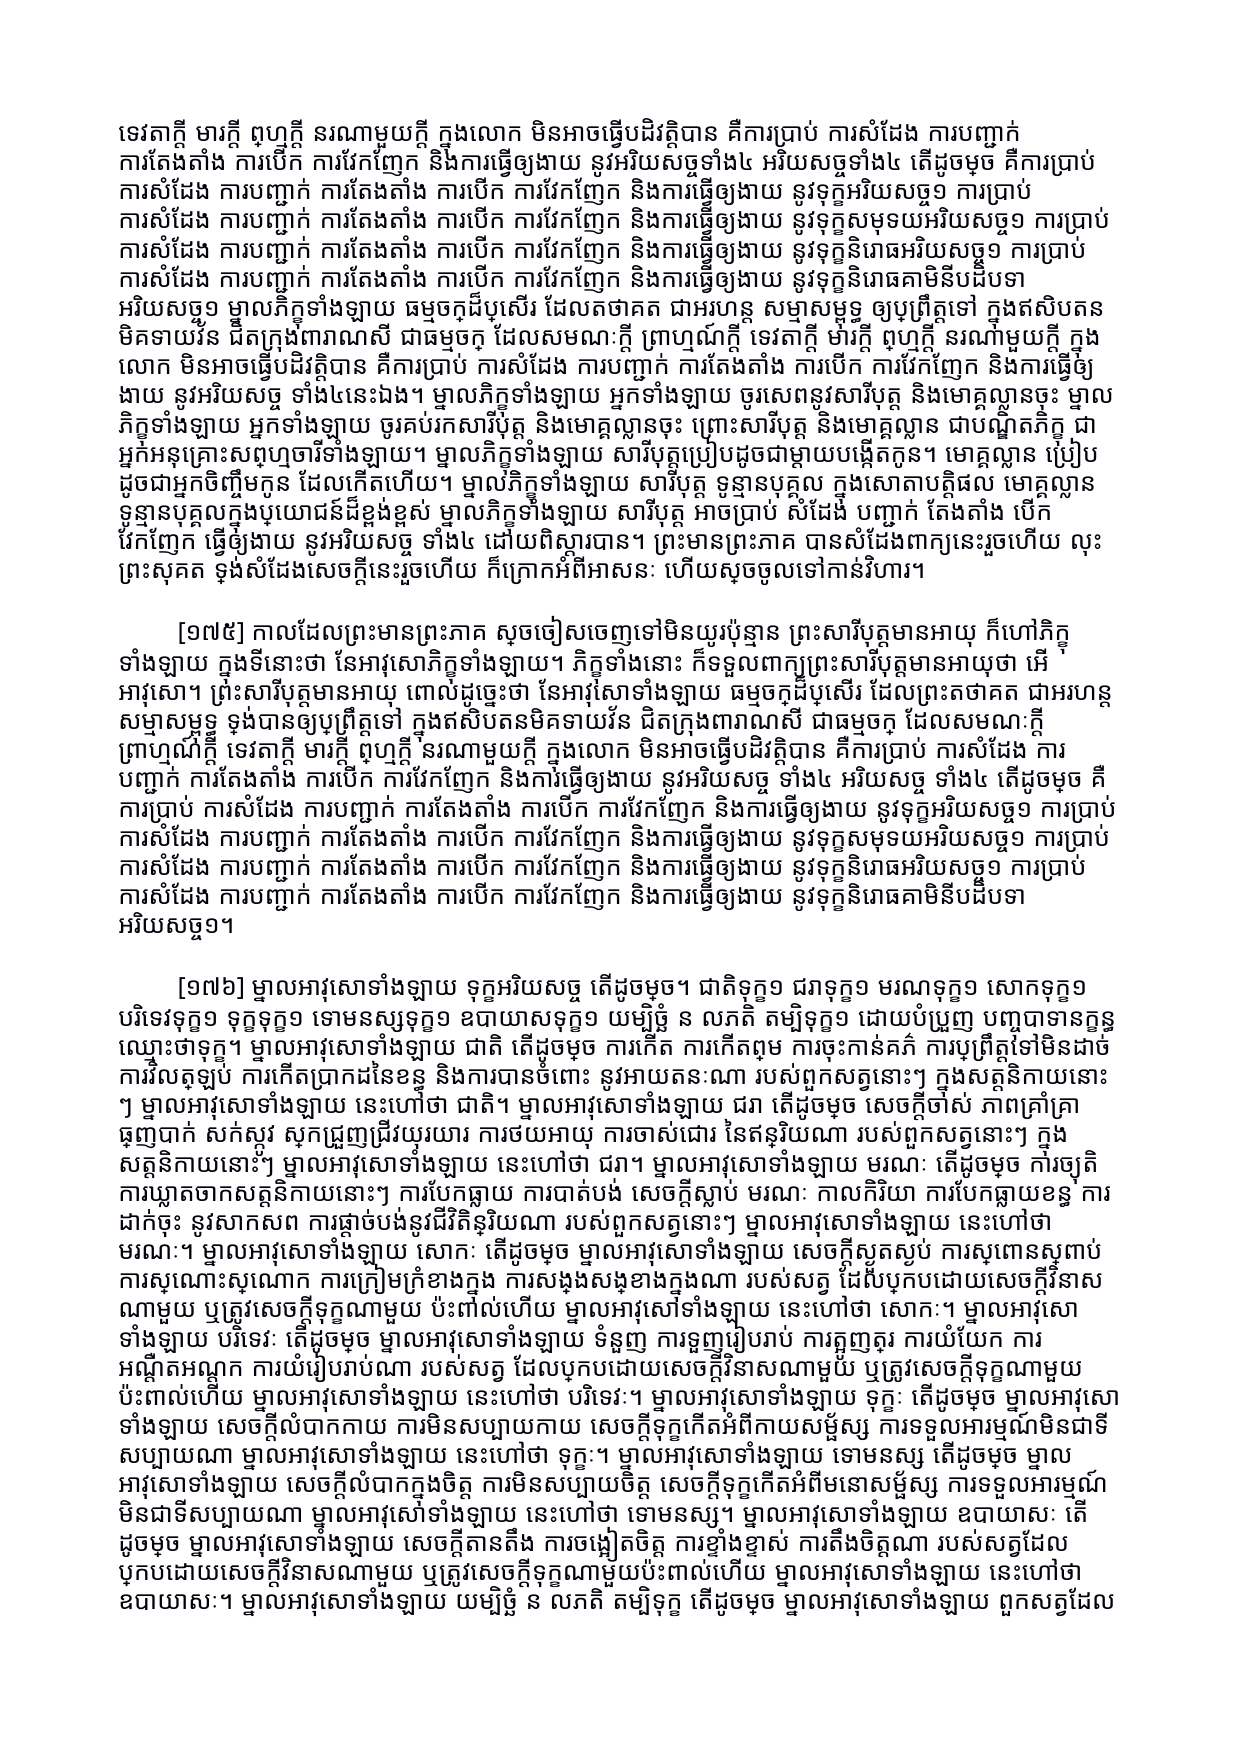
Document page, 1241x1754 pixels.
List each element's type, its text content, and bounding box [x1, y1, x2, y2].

text [១៧៤] ព្រះមានព្រះភាគទ្រង់ត្រាស់ដូច្នេះថា ម្នាលភិក្ខុទាំងឡាយ ធម្មចក្រដ៏ប្រ​សើរ ដែលតថាគត ជាអរហន្តសម្មាសម្ពុទ្ធ ឲ្យប្រព្រឹត្តទៅ ក្នុងឥសិបតនមិគទាយវ័ន ជិត​ក្រុង​ពារាណសី ជាធម្មចក្រ ដែលសមណៈក្តី ព្រាហ្មណ៍ក្តី ទេវតាក្តី មារក្តី ព្រហ្មក្តី នរណាមួយ​ក្តី ក្នុងលោក មិនអាចធ្វើ​បដិវត្តិបាន គឺការប្រាប់ ការសំដែង ការបញ្ជាក់ ការតែងតាំង ការ​បើក ការវែកញែក និងការធ្វើឲ្យងាយ នូវអរិយសច្ចទាំង៤ អរិយសច្ចទាំង៤ តើដូចម្តេច គឺការប្រាប់ ការសំដែង ការបញ្ជាក់ ការតែងតាំង ការ​បើក ការវែកញែក និងការធ្វើឲ្យ​ងាយ នូវទុក្ខអរិយសច្ច១ ការប្រាប់ ការសំដែង ការបញ្ជាក់ ការតែងតាំង ការ​បើក ការវែកញែក និងការធ្វើឲ្យ​ងាយ នូវទុក្ខសមុទយអរិយសច្ច១ ការប្រាប់ ការសំដែង ការបញ្ជាក់ ការតែងតាំង ការ​បើក ការវែកញែក និងការធ្វើឲ្យ​ងាយ នូវទុក្ខនិរោធអរិយសច្ច១ ការប្រាប់ ការសំដែង ការបញ្ជាក់ ការតែងតាំង ការ​បើក ការវែកញែក និងការធ្វើឲ្យ​ងាយ នូវទុក្ខនិរោធគាមិនីបដិបទា​អរិយសច្ច១ ម្នាលភិក្ខុទាំងឡាយ ធម្មចក្រដ៏ប្រសើរ ដែលតថាគត ជាអរហន្ត សម្មាសម្ពុទ្ធ ឲ្យប្រព្រឹត្តទៅ ក្នុងឥសិបតនមិគទាយវ័ន ជិត​ក្រុង​ពារាណសី ជាធម្មចក្រ ដែលសមណៈក្តី ព្រាហ្មណ៍ក្តី ទេវតាក្តី មារក្តី ព្រហ្មក្តី នរណាមួយ​ក្តី ក្នុងលោក មិនអាចធ្វើ​បដិវត្តិបាន គឺការប្រាប់ ការសំដែង ការបញ្ជាក់ ការតែងតាំង ការ​បើក ការវែកញែក និងការ​ធ្វើ​ឲ្យងាយ នូវអរិយសច្ច ទាំង៤នេះឯង។ ម្នាលភិក្ខុទាំងឡាយ អ្នកទាំងឡាយ ចូរសេព​នូវ​សារីបុត្ត និងមោគ្គល្លានចុះ ម្នាលភិក្ខុទាំងឡាយ អ្នកទាំងឡាយ ចូរគប់​រកសារីបុត្ត និងមោគ្គល្លានចុះ ព្រោះសារីបុត្ត និងមោគ្គល្លាន ជាបណ្ឌិតភិក្ខុ ជាអ្នកអនុគ្រោះ​សព្រហ្ម​ចារីទាំងឡាយ។ ម្នាលភិក្ខុទាំងឡាយ សារីបុត្តប្រៀបដូចជាម្តាយបង្កើតកូន។ មោគ្គល្លាន ប្រៀបដូចជាអ្នកចិញ្ចឹមកូន ដែលកើតហើយ។ ម្នាលភិក្ខុទាំងឡាយ សារីបុត្ត ទូន្មានបុគ្គល ក្នុងសោតាបត្តិផល មោគ្គល្លាន ទូន្មានបុគ្គល​ក្នុងប្រយោជន៍ដ៏ខ្ពង់ខ្ពស់ ម្នាលភិក្ខុ​ទាំងឡាយ សារីបុត្ត អាចប្រាប់ សំដែង បញ្ជាក់ តែងតាំង បើក វែកញែក ធ្វើ​ឲ្យងាយ នូវអរិយសច្ច ទាំង៤ ដោយពិស្តារបាន។ ព្រះមានព្រះភាគ បានសំដែង​ពាក្យនេះ​រួចហើយ លុះព្រះសុគត ទ្រង់សំដែង​សេចក្តីនេះរួចហើយ ក៏ក្រោកអំពីអាសនៈ ហើយស្តេច​ចូលទៅកាន់វិហារ។ [118, 118, 1122, 585]
text [១៧៥] កាលដែលព្រះមានព្រះភាគ ស្តេចចៀសចេញទៅមិនយូរ​ប៉ុន្មាន ព្រះ​សារីបុត្ត​មានអាយុ ក៏ហៅភិក្ខុទាំងឡាយ ក្នុងទីនោះថា នែអាវុសោភិក្ខុទាំងឡាយ។ ភិក្ខុទាំងនោះ ក៏ទទួល​ពាក្យព្រះសារីបុត្តមានអាយុថា អើអាវុសោ។ ព្រះសារីបុត្តមានអាយុ ពោលដូច្នេះថា នែអាវុសោទាំងឡាយ ធម្មចក្រដ៏ប្រសើរ ដែលព្រះតថាគត ជាអរហន្ត​ សម្មាសម្ពុទ្ធ ទ្រង់បានឲ្យប្រព្រឹត្តទៅ ក្នុងឥសិបតនមិគទាយវ័ន ជិតក្រុង​ពារាណសី ជា​ធម្មចក្រ ដែលសមណៈក្តី ព្រាហ្មណ៍ក្តី ទេវតាក្តី មារក្តី ព្រហ្មក្តី នរណាមួយក្តី ក្នុង​លោក មិនអាចធ្វើបដិវត្តិបាន គឺការប្រាប់ ការសំដែង ការបញ្ជាក់ ការតែងតាំង ការបើក ការ​វែកញែក និងការធ្វើឲ្យងាយ នូវអរិយសច្ច ទាំង៤ អរិយសច្ច ទាំង៤ តើដូចម្តេច គឺការប្រាប់ ការសំដែង ការបញ្ជាក់ ការតែងតាំង ការបើក ការ​វែកញែក និងការធ្វើឲ្យងាយ នូវទុក្ខអរិយសច្ច១ ការប្រាប់ ការសំដែង ការបញ្ជាក់ ការតែងតាំង ការបើក ការ​វែកញែក និងការធ្វើឲ្យងាយ នូវទុក្ខសមុទយអរិយសច្ច១ ការប្រាប់ ការសំដែង ការបញ្ជាក់ ការតែងតាំង ការបើក ការ​វែកញែក និងការធ្វើឲ្យងាយ នូវទុក្ខនិរោធអរិយសច្ច១ ការ​ប្រាប់ ការសំដែង ការបញ្ជាក់ ការតែងតាំង ការបើក ការ​វែកញែក និងការធ្វើឲ្យងាយ នូវទុក្ខនិរោធគាមិនីបដិបទាអរិយសច្ច១។ [118, 614, 1122, 940]
text [១៧៦] ម្នាលអាវុសោទាំងឡាយ ទុក្ខអរិយសច្ច តើដូចម្តេច។ ជាតិទុក្ខ១ ជរាទុក្ខ១ មរណទុក្ខ១ សោកទុក្ខ១ បរិទេវទុក្ខ១ ទុក្ខទុក្ខ១ ទោមនស្សទុក្ខ១ ឧបាយាសទុក្ខ១ យម្បិច្ឆំ ន លភតិ តម្បិទុក្ខ១ ដោយបំប្រួញ បញ្ចុបាទានក្ខន្ធ ឈ្មោះថាទុក្ខ។ ម្នាលអាវុសោ​ទាំងឡាយ ជាតិ តើដូចម្តេច ការកើត ការកើតព្រម ការចុះកាន់គភ៌ ការប្រព្រឹត្ត​ទៅ​មិនដាច់ ការវិល​ត្រឡប់ ការកើតប្រាកដនៃខន្ធ និងការបានចំពោះ​ នូវអាយតនៈណា របស់ពួកសត្វនោះៗ ក្នុង​សត្តនិកាយនោះៗ ម្នាលអាវុសោទាំងឡាយ នេះហៅថា ជាតិ។ ម្នាលអាវុសោទាំងឡាយ ជរា តើដូចម្តេច សេចក្តីចាស់ ភាពគ្រាំគ្រា ធ្មេញបាក់ សក់ស្កូវ ស្បែក​ជ្រួញជ្រីវយុរយារ ការថយអាយុ ការចាស់ជោរ នៃឥន្ទ្រិយណា របស់ពួកសត្វនោះៗ ក្នុងសត្តនិកាយ​នោះៗ ម្នាលអាវុសោទាំងឡាយ នេះហៅថា ជរា។ ម្នាលអាវុសោ​ទាំងឡាយ មរណៈ តើដូចម្តេច ការច្យុតិ ការឃ្លាតចាកសត្តនិកាយនោះៗ ការបែកធ្លាយ ការបាត់បង់ សេចក្តីស្លាប់ មរណៈ កាលកិរិយា ការបែកធ្លាយខន្ធ ការដាក់ចុះ នូវសាក​សព ការផ្តាច់បង់នូវជីវិតិន្ទ្រិយ​ណា របស់ពួកសត្វនោះៗ ម្នាលអាវុសោទាំងឡាយ នេះហៅថា មរណៈ។ ម្នាលអាវុសោទាំងឡាយ សោកៈ តើដូចម្តេច ម្នាលអាវុសោ​ទាំងឡាយ សេចក្តីស្ងួត​ស្ងប់ ការស្រពោនស្រពាប់ ការស្រណោះស្រណោក ការក្រៀមក្រំ​ខាងក្នុង ការសង្រេងសង្រៃ​ខាងក្នុងណា របស់សត្វ ដែលប្រកបដោយ​សេចក្តីវិនាស​ណាមួយ ឬត្រូវសេចក្តីទុក្ខ​ណាមួយ ប៉ះពាល់ហើយ ម្នាលអាវុសោទាំងឡាយ នេះហៅថា សោកៈ។ ម្នាលអាវុសោទាំងឡាយ បរិទេវៈ តើដូចម្តេច ម្នាលអាវុសោទាំងឡាយ ទំនួញ ការទួញ​រៀបរាប់ ការត្អូញត្អែរ ការយំយែក ការអណ្តឺតអណ្តក ការយំរៀបរាប់ណា របស់សត្វ ដែល​ប្រកបដោយ​សេចក្តីវិនាសណាមួយ ឬត្រូវ​សេចក្តីទុក្ខណាមួយ ប៉ះពាល់ហើយ ម្នាលអាវុសោទាំងឡាយ នេះហៅថា បរិទេវៈ។ ម្នាលអាវុសោទាំងឡាយ ទុក្ខៈ តើដូចម្តេច ម្នាលអាវុសោទាំងឡាយ សេចក្តីលំបាកកាយ ការមិនសប្បាយកាយ សេចក្តីទុក្ខ​កើត​អំពី​កាយសម្ផ័ស្ស ការទទួលអារម្មណ៍មិនជាទីសប្បាយណា ម្នាលអាវុសោទាំងឡាយ នេះ​ហៅថា ទុក្ខៈ។ ម្នាលអាវុសោទាំងឡាយ ទោមនស្ស តើដូចម្តេច ម្នាលអាវុសោទាំងឡាយ សេចក្តី​លំបាកក្នុងចិត្ត ការមិនសប្បាយចិត្ត សេចក្តីទុក្ខកើតអំពីមនោសម្ផ័ស្ស ការទទួល​អារម្មណ៍មិនជាទីសប្បាយណា ម្នាលអាវុសោទាំងឡាយ នេះហៅថា ទោមនស្ស។ ម្នាលអាវុសោទាំងឡាយ ឧបាយាសៈ តើដូចម្តេច ម្នាលអាវុសោទាំងឡាយ សេចក្តី​តានតឹង ការចង្អៀតចិត្ត ការខ្ទាំងខ្ទាស់ ការតឹងចិត្តណា របស់សត្វដែលប្រកបដោយ​សេចក្តីវិនាសណាមួយ ឬត្រូវ​សេចក្តីទុក្ខណាមួយប៉ះពាល់ហើយ ម្នាលអាវុសោ​ទាំងឡាយ នេះហៅថា ឧបាយាសៈ។ ម្នាលអាវុសោទាំងឡាយ យម្បិច្ឆំ ន លភតិ តម្បិទុក្ខ តើដូចម្តេច ម្នាលអាវុសោទាំងឡាយ ពួកសត្វដែល​មានជាតិជាធម្មតា រមែង​មាន​សេចក្តី​ប្រាថ្នាយ៉ាងនេះថា ឱហ្ន៎ សូមឲ្យយើងទាំងឡាយ កុំគប្បីជាអ្នក​មានជាតិជាធម្មតាឡើយ ពុំ​នោះសោត ជាតិកុំគប្បីមកដល់យើងទាំងឡាយឡើយ អំពើនុ៎ះឯង ក៏សត្វ​ទាំងឡាយ មិន​គប្បីដល់តាមសេចក្តី​ប្រាថ្នាឡើយ នេះហៅថា យម្បិច្ឆំ ន លភតិ តម្បិទុក្ខដែរ ម្នាលអាវុសោទាំងឡាយ ពួក​សត្វដែលមានជរាជាធម្មតា.... ម្នាលអាវុសោទាំងឡាយ ពួកសត្វដែលមានព្យាធិជាធម្មតា... ម្នាលអាវុសោទាំងឡាយ ពួកសត្វដែលមាន​សេចក្តី​ស្លាប់ជាធម្មតា... ម្នាលអាវុសោទាំងឡាយ ពួកសត្វដែលមាន​សេចក្តីសោក ខ្សឹកខ្សួល ទុក្ខ ទោមនស្ស និងសេចក្តីចង្អៀតចង្អល់ជាធម្មតា រមែងមានសេចក្តីប្រាថ្នាកើតឡើង យ៉ាង​នេះថា ឱហ្ន៎ សូមឲ្យយើងទាំងឡាយ កុំគប្បីជាអ្នកមានសេចក្តីសោក ខ្សឹកខ្សួលទុក្ខ ទោមនស្ស និងសេចក្តី​ចង្អៀតចង្អល់ចិត្តជាធម្មតាឡើយ ពុំនោះសោត សេចក្តីសោក ខ្សឹក​ខ្សួល ទុក្ខ ទោមនស្ស និងសេចក្តីចង្អៀតចង្អល់ កុំគប្បីមកដល់​យើងទាំងឡាយឡើយ អំពើនុ៎ះឯង ក៏សត្វទាំងឡាយ មិនគប្បីដល់តាមសេចក្តីប្រាថ្នាឡើយ នេះហៅថា យម្បិច្ឆំ ន លភតិ តម្បិទុក្ខដែរ។ ម្នាលអាវុសោទាំងឡាយ ដោយបំប្រួញ បញ្ចុបាទានក្ខន្ធ ឈ្មោះ​ថាទុក្ខ តើដូចម្តេច រូបជាឧបាទានក្ខន្ធ១ វេទនាជាឧបាទានក្ខន្ធ១ សញ្ញា​ជាឧបាទានក្ខន្ធ១ សង្ខារជាឧបាទានក្ខន្ធ១ វិញ្ញាណជាឧបាទានក្ខន្ធ១ ម្នាលអាវុសោទាំងឡាយ ទាំង​នេះ​ហៅថា បញ្ចុបាទានក្ខន្ធទុក្ខ ដោយបំប្រួញ។ ម្នាលអាវុសោទាំងឡាយ នេះហៅថា ទុក្ខអរិយសច្ច។ [118, 969, 1122, 1615]
